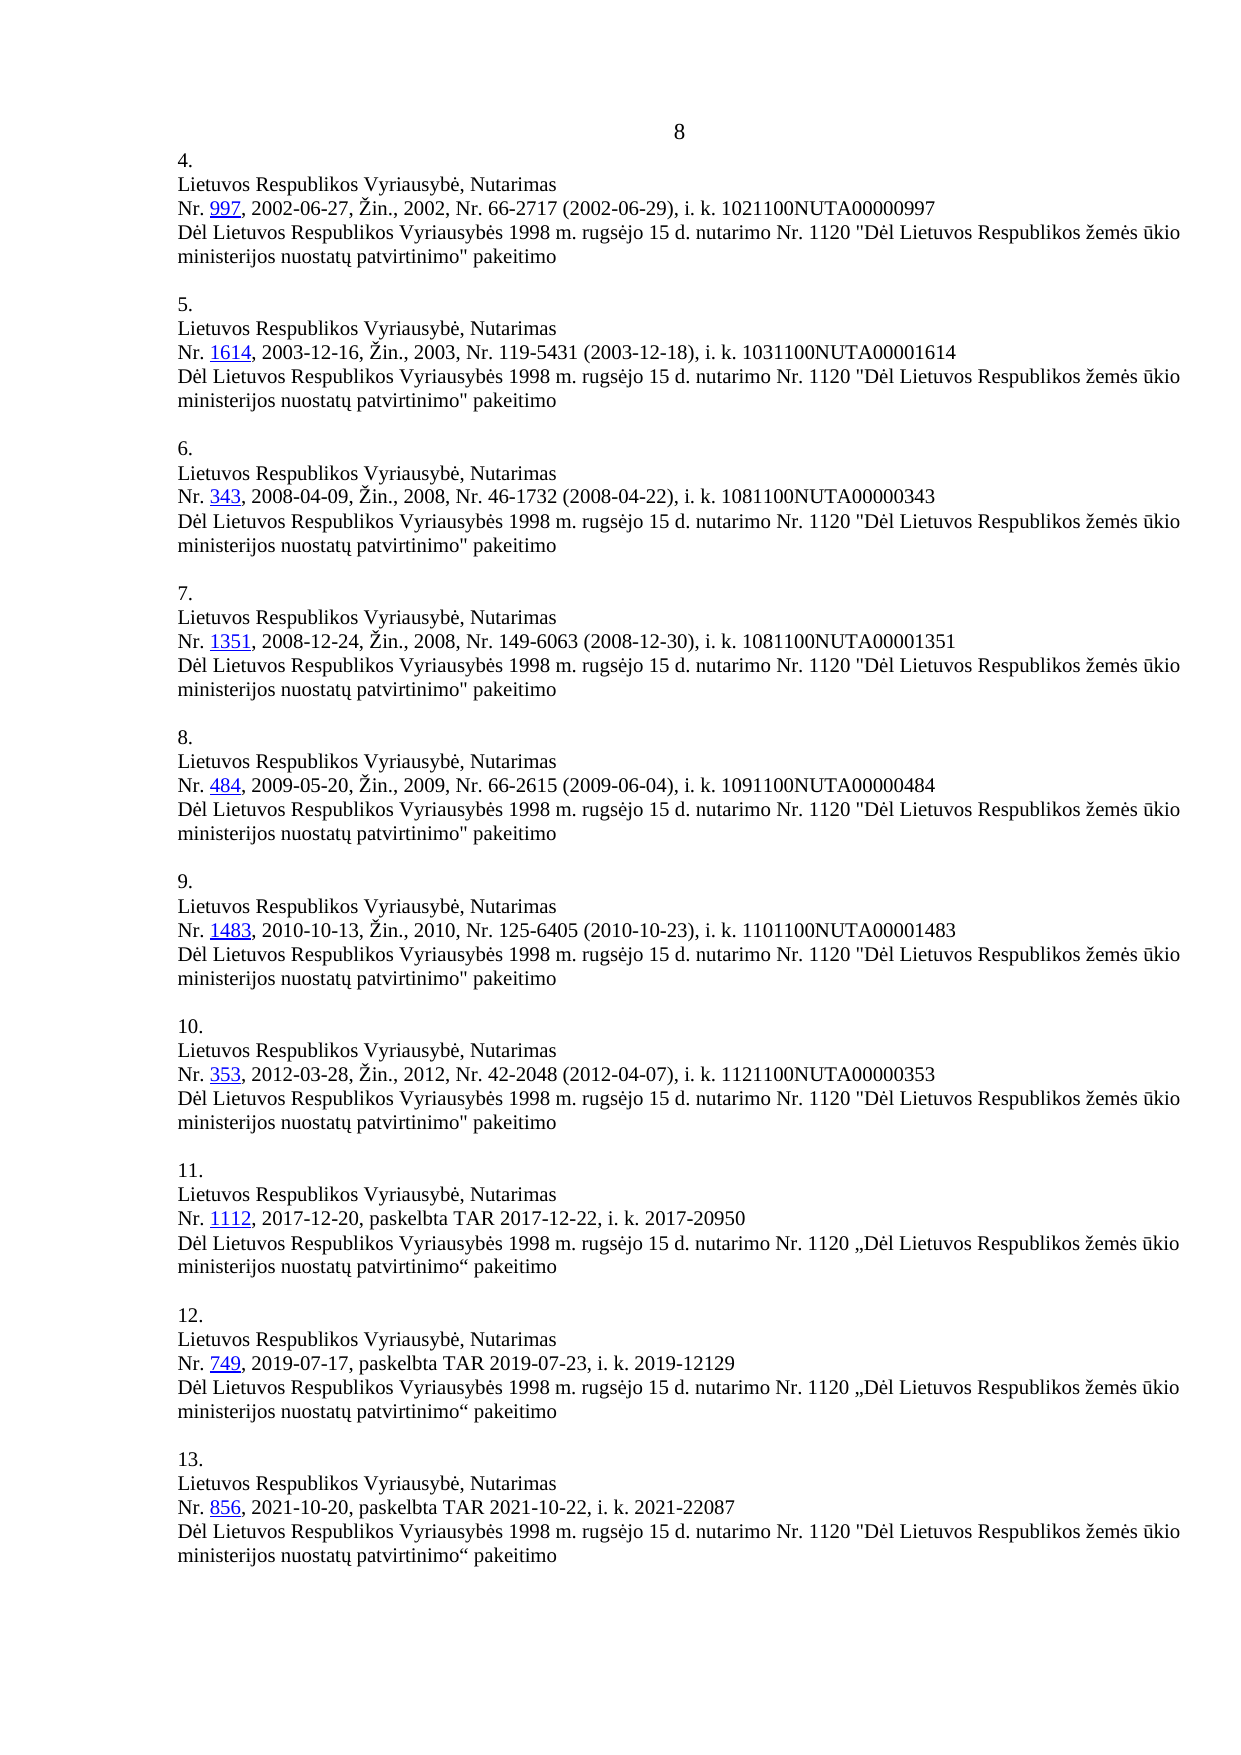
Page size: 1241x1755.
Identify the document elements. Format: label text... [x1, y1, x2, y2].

text Lietuvos Respublikos Vyriausybė, Nutarimas [177, 172, 1181, 196]
text Nr. 343, 2008-04-09, Žin., 2008, Nr. 46-1732 (2008-04-22), i. k. 1081100NUTA00000343 [177, 484, 1181, 508]
text 9. [177, 869, 1181, 893]
text Dėl Lietuvos Respublikos Vyriausybės 1998 m. rugsėjo 15 d. nutarimo Nr. 1120 "Dėl Lietuvos Respublikos žemės ūkio ministerijos nuostatų patvirtinimo" pakeitimo [177, 364, 1181, 412]
text Lietuvos Respublikos Vyriausybė, Nutarimas [177, 460, 1181, 484]
text Nr. 1614, 2003-12-16, Žin., 2003, Nr. 119-5431 (2003-12-18), i. k. 1031100NUTA00001614 [177, 340, 1181, 364]
text Dėl Lietuvos Respublikos Vyriausybės 1998 m. rugsėjo 15 d. nutarimo Nr. 1120 "Dėl Lietuvos Respublikos žemės ūkio ministerijos nuostatų patvirtinimo" pakeitimo [177, 1086, 1181, 1134]
text Nr. 484, 2009-05-20, Žin., 2009, Nr. 66-2615 (2009-06-04), i. k. 1091100NUTA00000484 [177, 773, 1181, 797]
text Lietuvos Respublikos Vyriausybė, Nutarimas [177, 1182, 1181, 1206]
text Nr. 353, 2012-03-28, Žin., 2012, Nr. 42-2048 (2012-04-07), i. k. 1121100NUTA00000353 [177, 1062, 1181, 1086]
text Nr. 1483, 2010-10-13, Žin., 2010, Nr. 125-6405 (2010-10-23), i. k. 1101100NUTA00001483 [177, 918, 1181, 942]
text 8. [177, 725, 1181, 749]
text Nr. 1351, 2008-12-24, Žin., 2008, Nr. 149-6063 (2008-12-30), i. k. 1081100NUTA00001351 [177, 629, 1181, 653]
text 13. [177, 1447, 1181, 1471]
text 4. [177, 148, 1181, 172]
text Nr. 749, 2019-07-17, paskelbta TAR 2019-07-23, i. k. 2019-12129 [177, 1351, 1181, 1375]
text Dėl Lietuvos Respublikos Vyriausybės 1998 m. rugsėjo 15 d. nutarimo Nr. 1120 „Dėl Lietuvos Respublikos žemės ūkio ministerijos nuostatų patvirtinimo“ pakeitimo [177, 1230, 1181, 1278]
text Dėl Lietuvos Respublikos Vyriausybės 1998 m. rugsėjo 15 d. nutarimo Nr. 1120 „Dėl Lietuvos Respublikos žemės ūkio ministerijos nuostatų patvirtinimo“ pakeitimo [177, 1375, 1181, 1423]
text Lietuvos Respublikos Vyriausybė, Nutarimas [177, 605, 1181, 629]
text Lietuvos Respublikos Vyriausybė, Nutarimas [177, 1327, 1181, 1351]
text Nr. 1112, 2017-12-20, paskelbta TAR 2017-12-22, i. k. 2017-20950 [177, 1206, 1181, 1230]
text Lietuvos Respublikos Vyriausybė, Nutarimas [177, 749, 1181, 773]
text Lietuvos Respublikos Vyriausybė, Nutarimas [177, 1471, 1181, 1495]
text Dėl Lietuvos Respublikos Vyriausybės 1998 m. rugsėjo 15 d. nutarimo Nr. 1120 "Dėl Lietuvos Respublikos žemės ūkio ministerijos nuostatų patvirtinimo“ pakeitimo [177, 1519, 1181, 1567]
text Lietuvos Respublikos Vyriausybė, Nutarimas [177, 1038, 1181, 1062]
text 7. [177, 581, 1181, 605]
text Dėl Lietuvos Respublikos Vyriausybės 1998 m. rugsėjo 15 d. nutarimo Nr. 1120 "Dėl Lietuvos Respublikos žemės ūkio ministerijos nuostatų patvirtinimo" pakeitimo [177, 508, 1181, 557]
text Nr. 997, 2002-06-27, Žin., 2002, Nr. 66-2717 (2002-06-29), i. k. 1021100NUTA00000997 [177, 196, 1181, 220]
text 10. [177, 1014, 1181, 1038]
text Nr. 856, 2021-10-20, paskelbta TAR 2021-10-22, i. k. 2021-22087 [177, 1495, 1181, 1519]
text Dėl Lietuvos Respublikos Vyriausybės 1998 m. rugsėjo 15 d. nutarimo Nr. 1120 "Dėl Lietuvos Respublikos žemės ūkio ministerijos nuostatų patvirtinimo" pakeitimo [177, 220, 1181, 268]
text 6. [177, 436, 1181, 460]
text Lietuvos Respublikos Vyriausybė, Nutarimas [177, 316, 1181, 340]
text 5. [177, 292, 1181, 316]
text Dėl Lietuvos Respublikos Vyriausybės 1998 m. rugsėjo 15 d. nutarimo Nr. 1120 "Dėl Lietuvos Respublikos žemės ūkio ministerijos nuostatų patvirtinimo" pakeitimo [177, 942, 1181, 990]
text Dėl Lietuvos Respublikos Vyriausybės 1998 m. rugsėjo 15 d. nutarimo Nr. 1120 "Dėl Lietuvos Respublikos žemės ūkio ministerijos nuostatų patvirtinimo" pakeitimo [177, 797, 1181, 845]
text Dėl Lietuvos Respublikos Vyriausybės 1998 m. rugsėjo 15 d. nutarimo Nr. 1120 "Dėl Lietuvos Respublikos žemės ūkio ministerijos nuostatų patvirtinimo" pakeitimo [177, 653, 1181, 701]
text Lietuvos Respublikos Vyriausybė, Nutarimas [177, 893, 1181, 918]
text 12. [177, 1303, 1181, 1327]
text 11. [177, 1158, 1181, 1182]
